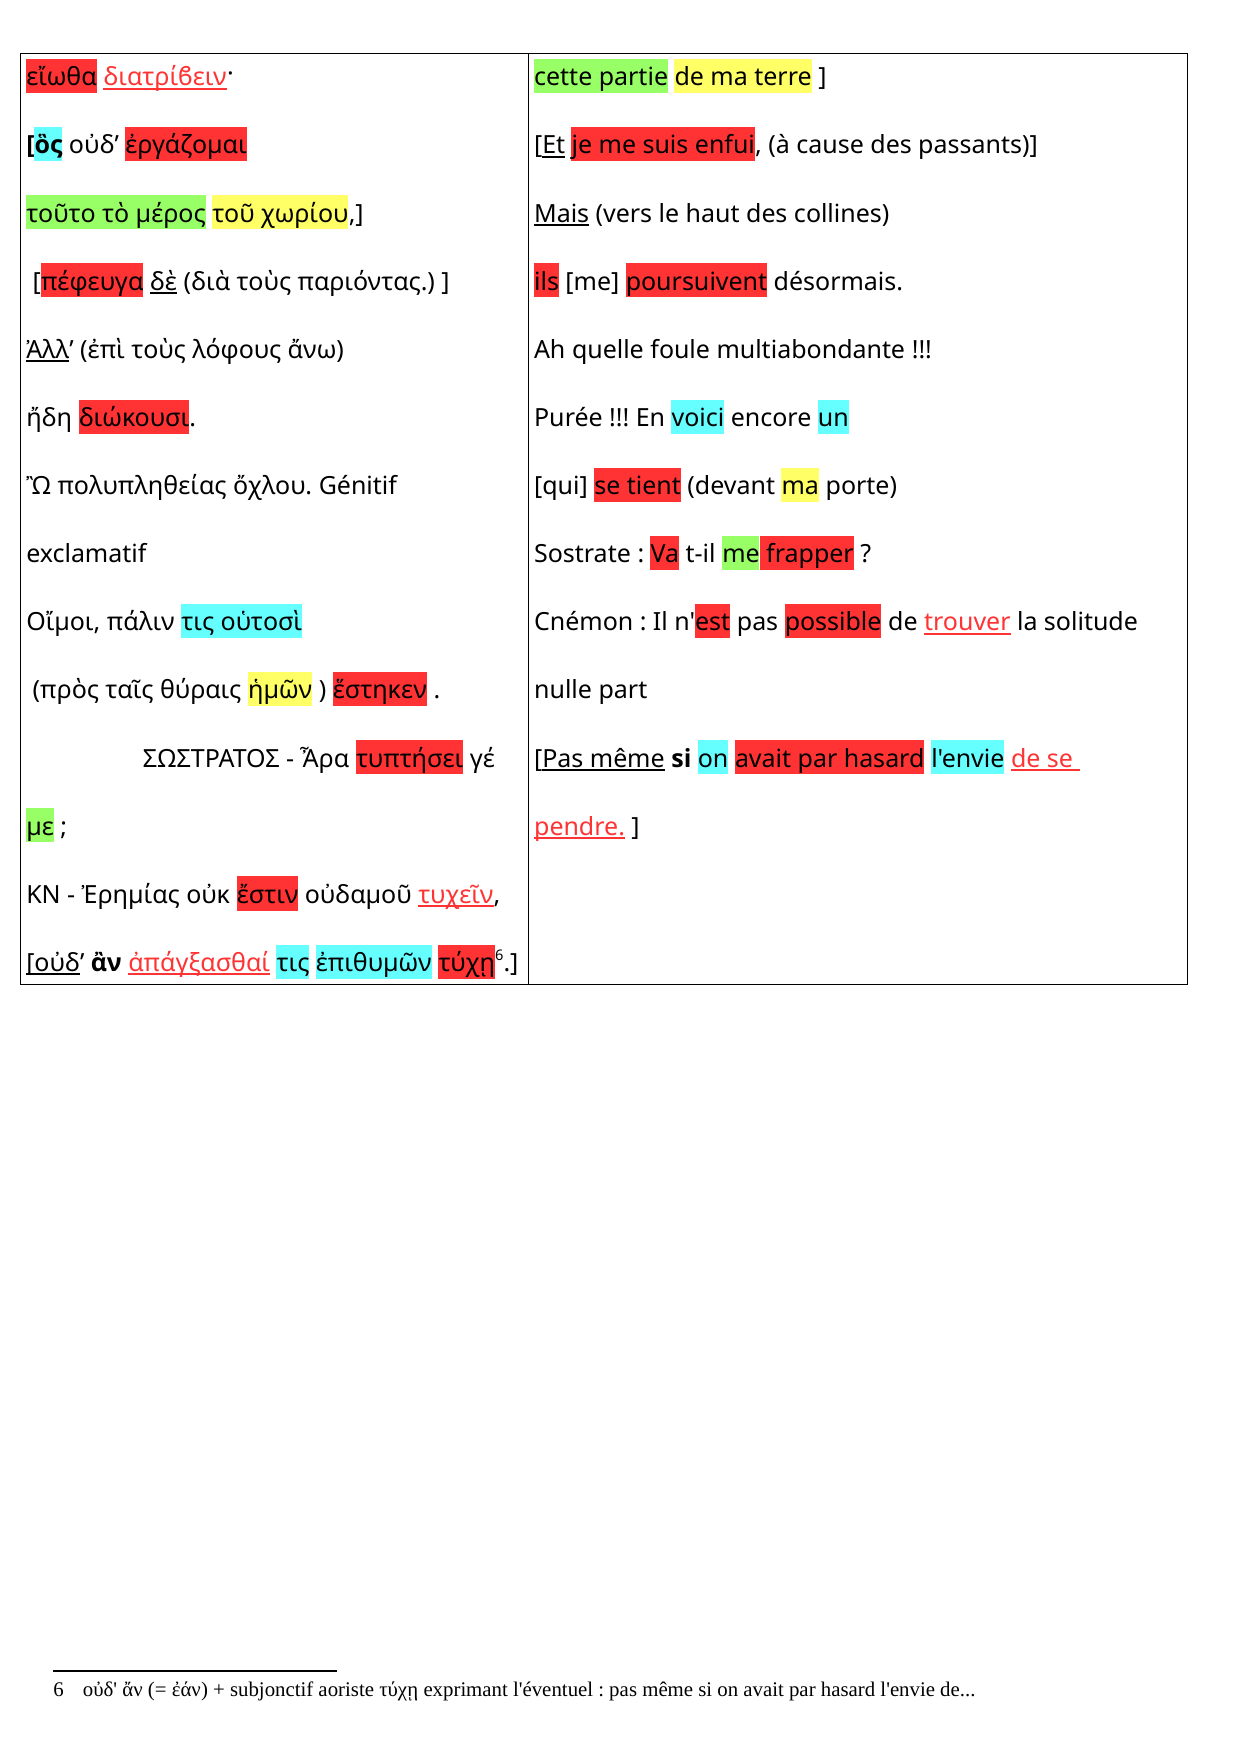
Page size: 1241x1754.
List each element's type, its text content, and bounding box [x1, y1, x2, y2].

table_header KΝΗΜΩΝ Εἶτ’ οὐ μακάριος ἦν ὁ Περσεὺς (κατὰ δύο τρόπους) ἐκεῖνος ; [ὅτι πετηνὸς ἐγένετο] [κοὐδενὶ συνήντα τῶν βαδιζόντων χαμαί, ] [εἶθ’ ὅτι τοιοῦτο κτῆμα ἐκέκτητο ] [ᾧ λίθους ἐπόει ἅπαντας τοὺς ἐνοχλοῦντας ;] [ Ὅπερ ἐμοὶ νυνὶ γένοιτο· ] οὐδὲν γὰρ ἀφθονώτερον λιθίνων γένοιτο ἂν ἀνδριάντων πανταχοῦ. Νῦν δ’ οὐ βιωτόν ἐστι, (μὰ τὸν Ἀσκληπιόν·) λαλοῦσι’ ἐπεμϐαίνοντες (εἰς τὸ χωρίον) ἤδη. (Παρα’ αὐτὴν τὴν ὁδὸν) γάρ, (νὴ Δία), εἴωθα διατρίϐειν· [ὃς οὐδ’ ἐργάζομαι τοῦτο τὸ μέρος τοῦ χωρίου,] [πέφευγα δὲ (διὰ τοὺς παριόντας.) ] Ἀλλ’ (ἐπὶ τοὺς λόφους ἄνω) ἤδη διώκουσι. Ὢ πολυπληθείας ὄχλου. Génitif exclamatif Οἴμοι, πάλιν τις οὑτοσὶ (πρὸς ταῖς θύραις ἡμῶν ) ἕστηκεν . ΣΩΣΤΡΑΤΟΣ - Ἆρα τυπτήσει γέ με ; ΚΝ - Ἐρημίας οὐκ ἔστιν οὐδαμοῦ τυχεῖν, [οὐδ’ ἂν ἀπάγξασθαί τις ἐπιθυμῶν τύχῃ.] [21, 54, 528, 984]
table_header cette partie de ma terre ] [Et je me suis enfui, (à cause des passants)] Mais (vers le haut des collines) ils [me] poursuivent désormais. Ah quelle foule multiabondante !!! Purée !!! En voici encore un [qui] se tient (devant ma porte) Sostrate : Va t-il me frapper ? Cnémon : Il n'est pas possible de trouver la solitude nulle part [Pas même si on avait par hasard l'envie de se pendre. ] [529, 54, 1187, 984]
